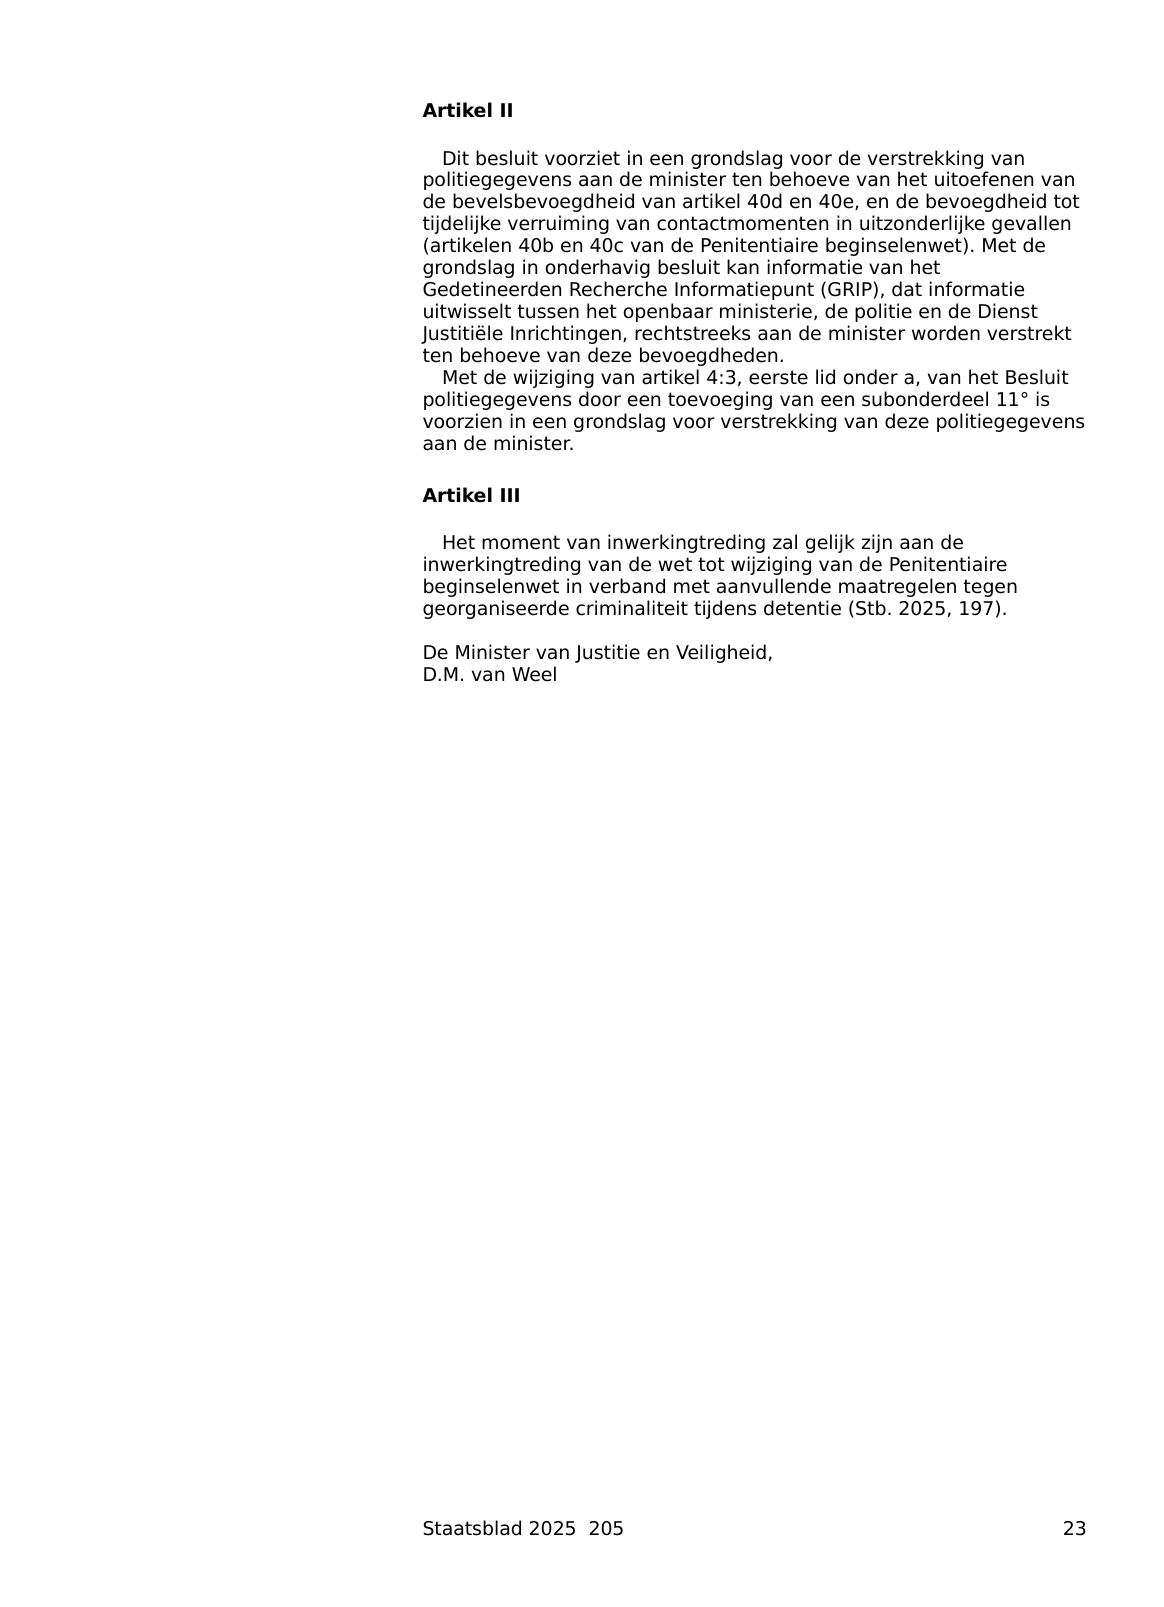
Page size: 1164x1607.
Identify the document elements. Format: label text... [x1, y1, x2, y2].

text Met de wijziging van artikel 4:3, eerste lid onder a, van het Besluit politiegegevens door een toevoeging van een subonderdeel 11° is voorzien in een grondslag voor verstrekking van deze politiegegevens aan de minister. [422, 367, 1087, 455]
subtitle Artikel II [422, 100, 1087, 122]
text Dit besluit voorziet in een grondslag voor de verstrekking van politiegegevens aan de minister ten behoeve van het uitoefenen van de bevelsbevoegdheid van artikel 40d en 40e, en de bevoegdheid tot tijdelijke verruiming van contactmomenten in uitzonderlijke gevallen (artikelen 40b en 40c van de Penitentiaire beginselenwet). Met de grondslag in onderhavig besluit kan informatie van het Gedetineerden Recherche Informatiepunt (GRIP), dat informatie uitwisselt tussen het openbaar ministerie, de politie en de Dienst Justitiële Inrichtingen, rechtstreeks aan de minister worden verstrekt ten behoeve van deze bevoegdheden. [422, 147, 1087, 367]
subtitle Artikel III [422, 485, 1087, 507]
text De Minister van Justitie en Veiligheid, D.M. van Weel [422, 642, 1087, 686]
text Het moment van inwerkingtreding zal gelijk zijn aan de inwerkingtreding van de wet tot wijziging van de Penitentiaire beginselenwet in verband met aanvullende maatregelen tegen georganiseerde criminaliteit tijdens detentie (Stb. 2025, 197). [422, 532, 1087, 620]
